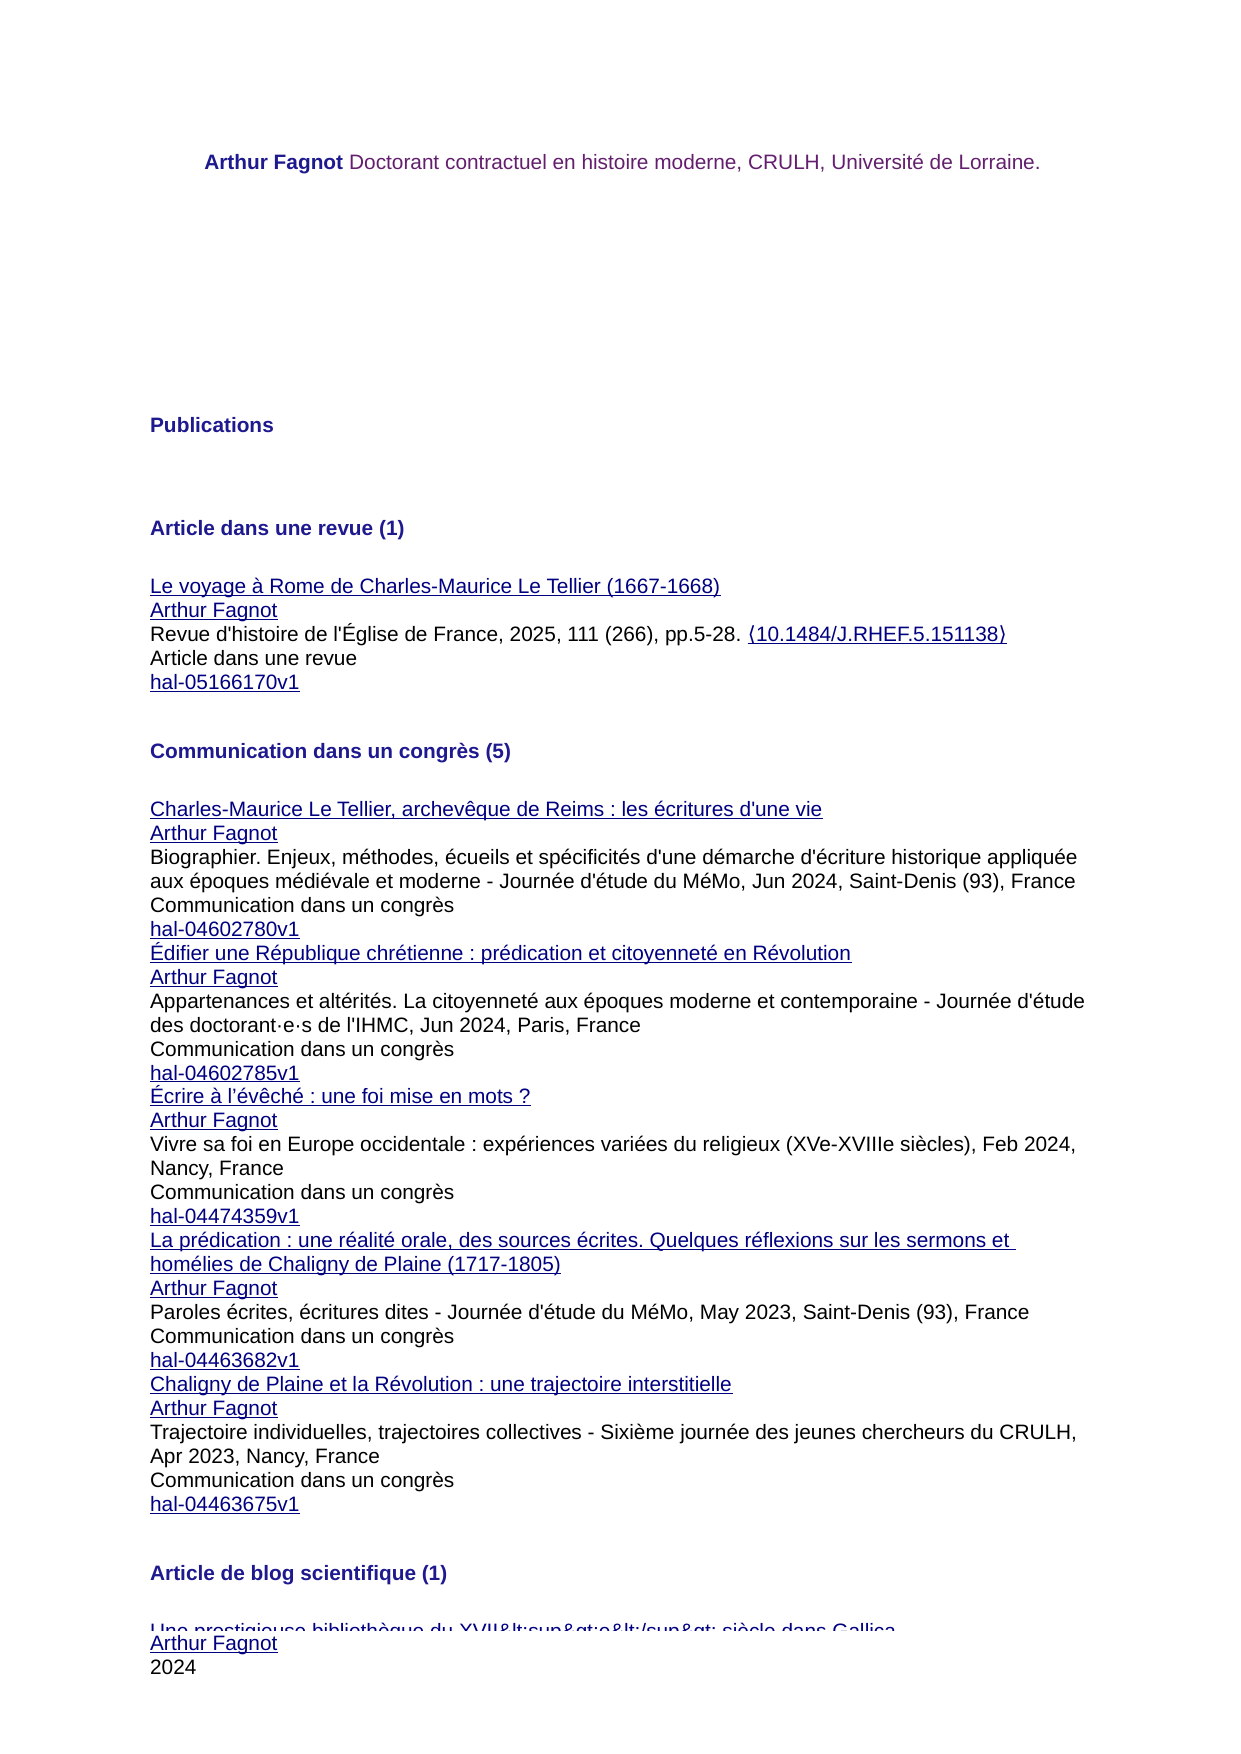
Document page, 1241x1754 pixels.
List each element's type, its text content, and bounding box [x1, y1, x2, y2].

table_header Une prestigieuse bibliothèque du XVII&lt;sup&gt;e&lt;/sup&gt; siècle dans Gallica Arthur Fagnot 2024 [150, 1619, 1090, 1679]
table_header Le voyage à Rome de Charles-Maurice Le Tellier (1667-1668) Arthur Fagnot Revue d'histoire de l'Église de France, 2025, 111 (266), pp.5-28. ⟨10.1484/J.RHEF.5.151138⟩ Article dans une revue hal-05166170v1 [150, 574, 1090, 694]
table_header Charles-Maurice Le Tellier, archevêque de Reims : les écritures d'une vie Arthur Fagnot Biographier. Enjeux, méthodes, écueils et spécificités d'une démarche d'écriture historique appliquée aux époques médiévale et moderne - Journée d'étude du MéMo, Jun 2024, Saint-Denis (93), France Communication dans un congrès hal-04602780v1 [150, 797, 1090, 941]
table_cell Édifier une République chrétienne : prédication et citoyenneté en Révolution Arthur Fagnot Appartenances et altérités. La citoyenneté aux époques moderne et contemporaine - Journée d'étude des doctorant·e·s de l'IHMC, Jun 2024, Paris, France Communication dans un congrès hal-04602785v1 [150, 941, 1090, 1084]
subtitle Article dans une revue (1) [150, 516, 1090, 539]
subtitle Article de blog scientifique (1) [150, 1560, 1090, 1584]
table_cell La prédication : une réalité orale, des sources écrites. Quelques réflexions sur les sermons et homélies de Chaligny de Plaine (1717-1805) Arthur Fagnot Paroles écrites, écritures dites - Journée d'étude du MéMo, May 2023, Saint-Denis (93), France Communication dans un congrès hal-04463682v1 [150, 1228, 1090, 1372]
subtitle Arthur Fagnot Doctorant contractuel en histoire moderne, CRULH, Université de Lorraine. [150, 150, 1090, 174]
table_cell Écrire à l’évêché : une foi mise en mots ? Arthur Fagnot Vivre sa foi en Europe occidentale : expériences variées du religieux (XVe-XVIIIe siècles), Feb 2024, Nancy, France Communication dans un congrès hal-04474359v1 [150, 1084, 1090, 1228]
table_cell Chaligny de Plaine et la Révolution : une trajectoire interstitielle Arthur Fagnot Trajectoire individuelles, trajectoires collectives - Sixième journée des jeunes chercheurs du CRULH, Apr 2023, Nancy, France Communication dans un congrès hal-04463675v1 [150, 1372, 1090, 1516]
subtitle Publications [150, 412, 1090, 436]
subtitle Communication dans un congrès (5) [150, 738, 1090, 762]
